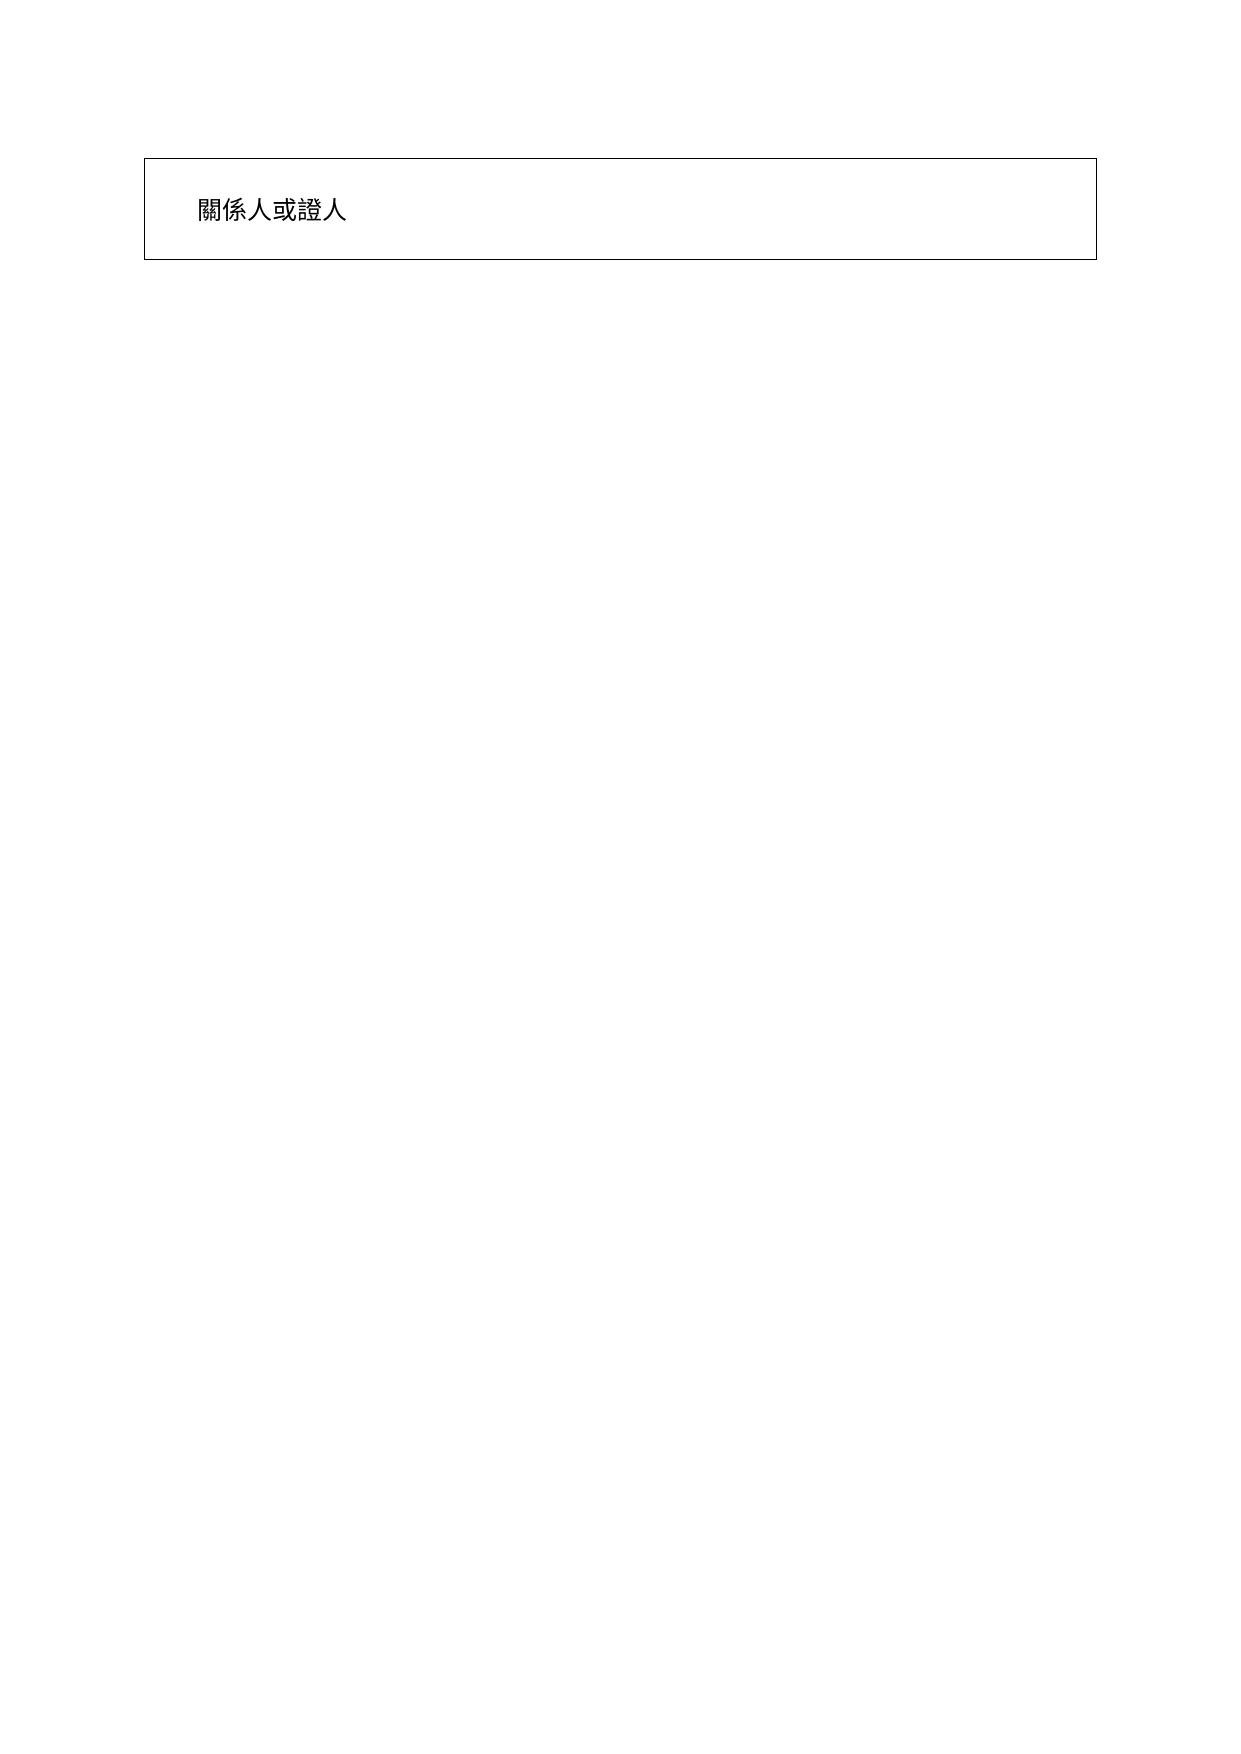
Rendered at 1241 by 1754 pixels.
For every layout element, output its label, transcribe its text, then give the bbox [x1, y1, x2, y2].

table_cell 關係人或證人 [145, 159, 1096, 259]
